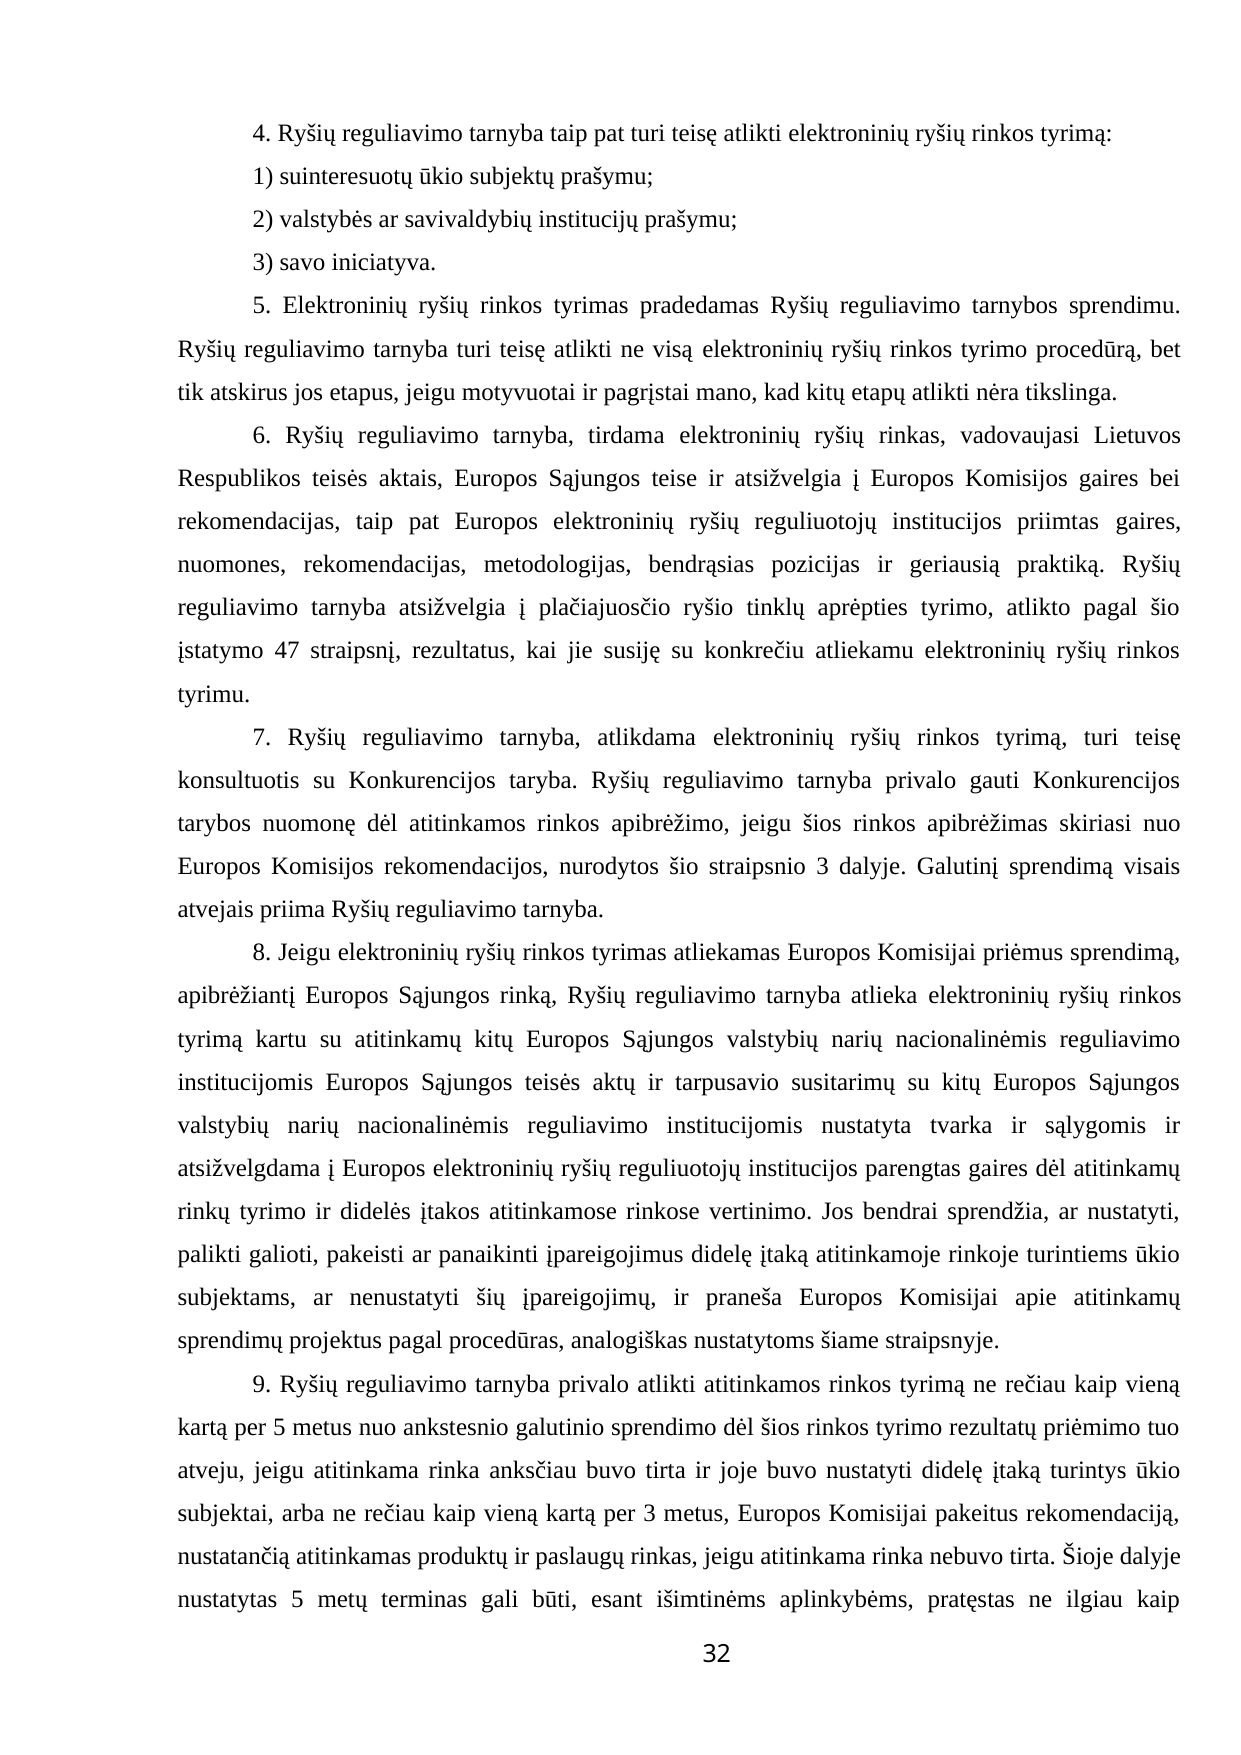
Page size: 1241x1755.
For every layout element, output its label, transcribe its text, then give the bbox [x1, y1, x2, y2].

text 5. Elektroninių ryšių rinkos tyrimas pradedamas Ryšių reguliavimo tarnybos sprendimu. Ryšių reguliavimo tarnyba turi teisę atlikti ne visą elektroninių ryšių rinkos tyrimo procedūrą, bet tik atskirus jos etapus, jeigu motyvuotai ir pagrįstai mano, kad kitų etapų atlikti nėra tikslinga. [177, 291, 1181, 406]
text 4. Ryšių reguliavimo tarnyba taip pat turi teisę atlikti elektroninių ryšių rinkos tyrimą: [177, 118, 1181, 147]
text 9. Ryšių reguliavimo tarnyba privalo atlikti atitinkamos rinkos tyrimą ne rečiau kaip vieną kartą per 5 metus nuo ankstesnio galutinio sprendimo dėl šios rinkos tyrimo rezultatų priėmimo tuo atveju, jeigu atitinkama rinka anksčiau buvo tirta ir joje buvo nustatyti didelę įtaką turintys ūkio subjektai, arba ne rečiau kaip vieną kartą per 3 metus, Europos Komisijai pakeitus rekomendaciją, nustatančią atitinkamas produktų ir paslaugų rinkas, jeigu atitinkama rinka nebuvo tirta. Šioje dalyje nustatytas 5 metų terminas gali būti, esant išimtinėms aplinkybėms, pratęstas ne ilgiau kaip [177, 1369, 1181, 1613]
text 3) savo iniciatyva. [177, 247, 1181, 276]
text 1) suinteresuotų ūkio subjektų prašymu; [177, 161, 1181, 190]
text 7. Ryšių reguliavimo tarnyba, atlikdama elektroninių ryšių rinkos tyrimą, turi teisę konsultuotis su Konkurencijos taryba. Ryšių reguliavimo tarnyba privalo gauti Konkurencijos tarybos nuomonę dėl atitinkamos rinkos apibrėžimo, jeigu šios rinkos apibrėžimas skiriasi nuo Europos Komisijos rekomendacijos, nurodytos šio straipsnio 3 dalyje. Galutinį sprendimą visais atvejais priima Ryšių reguliavimo tarnyba. [177, 722, 1181, 923]
text 6. Ryšių reguliavimo tarnyba, tirdama elektroninių ryšių rinkas, vadovaujasi Lietuvos Respublikos teisės aktais, Europos Sąjungos teise ir atsižvelgia į Europos Komisijos gaires bei rekomendacijas, taip pat Europos elektroninių ryšių reguliuotojų institucijos priimtas gaires, nuomones, rekomendacijas, metodologijas, bendrąsias pozicijas ir geriausią praktiką. Ryšių reguliavimo tarnyba atsižvelgia į plačiajuosčio ryšio tinklų aprėpties tyrimo, atlikto pagal šio įstatymo 47 straipsnį, rezultatus, kai jie susiję su konkrečiu atliekamu elektroninių ryšių rinkos tyrimu. [177, 420, 1181, 707]
text 2) valstybės ar savivaldybių institucijų prašymu; [177, 204, 1181, 233]
text 8. Jeigu elektroninių ryšių rinkos tyrimas atliekamas Europos Komisijai priėmus sprendimą, apibrėžiantį Europos Sąjungos rinką, Ryšių reguliavimo tarnyba atlieka elektroninių ryšių rinkos tyrimą kartu su atitinkamų kitų Europos Sąjungos valstybių narių nacionalinėmis reguliavimo institucijomis Europos Sąjungos teisės aktų ir tarpusavio susitarimų su kitų Europos Sąjungos valstybių narių nacionalinėmis reguliavimo institucijomis nustatyta tvarka ir sąlygomis ir atsižvelgdama į Europos elektroninių ryšių reguliuotojų institucijos parengtas gaires dėl atitinkamų rinkų tyrimo ir didelės įtakos atitinkamose rinkose vertinimo. Jos bendrai sprendžia, ar nustatyti, palikti galioti, pakeisti ar panaikinti įpareigojimus didelę įtaką atitinkamoje rinkoje turintiems ūkio subjektams, ar nenustatyti šių įpareigojimų, ir praneša Europos Komisijai apie atitinkamų sprendimų projektus pagal procedūras, analogiškas nustatytoms šiame straipsnyje. [177, 937, 1181, 1354]
